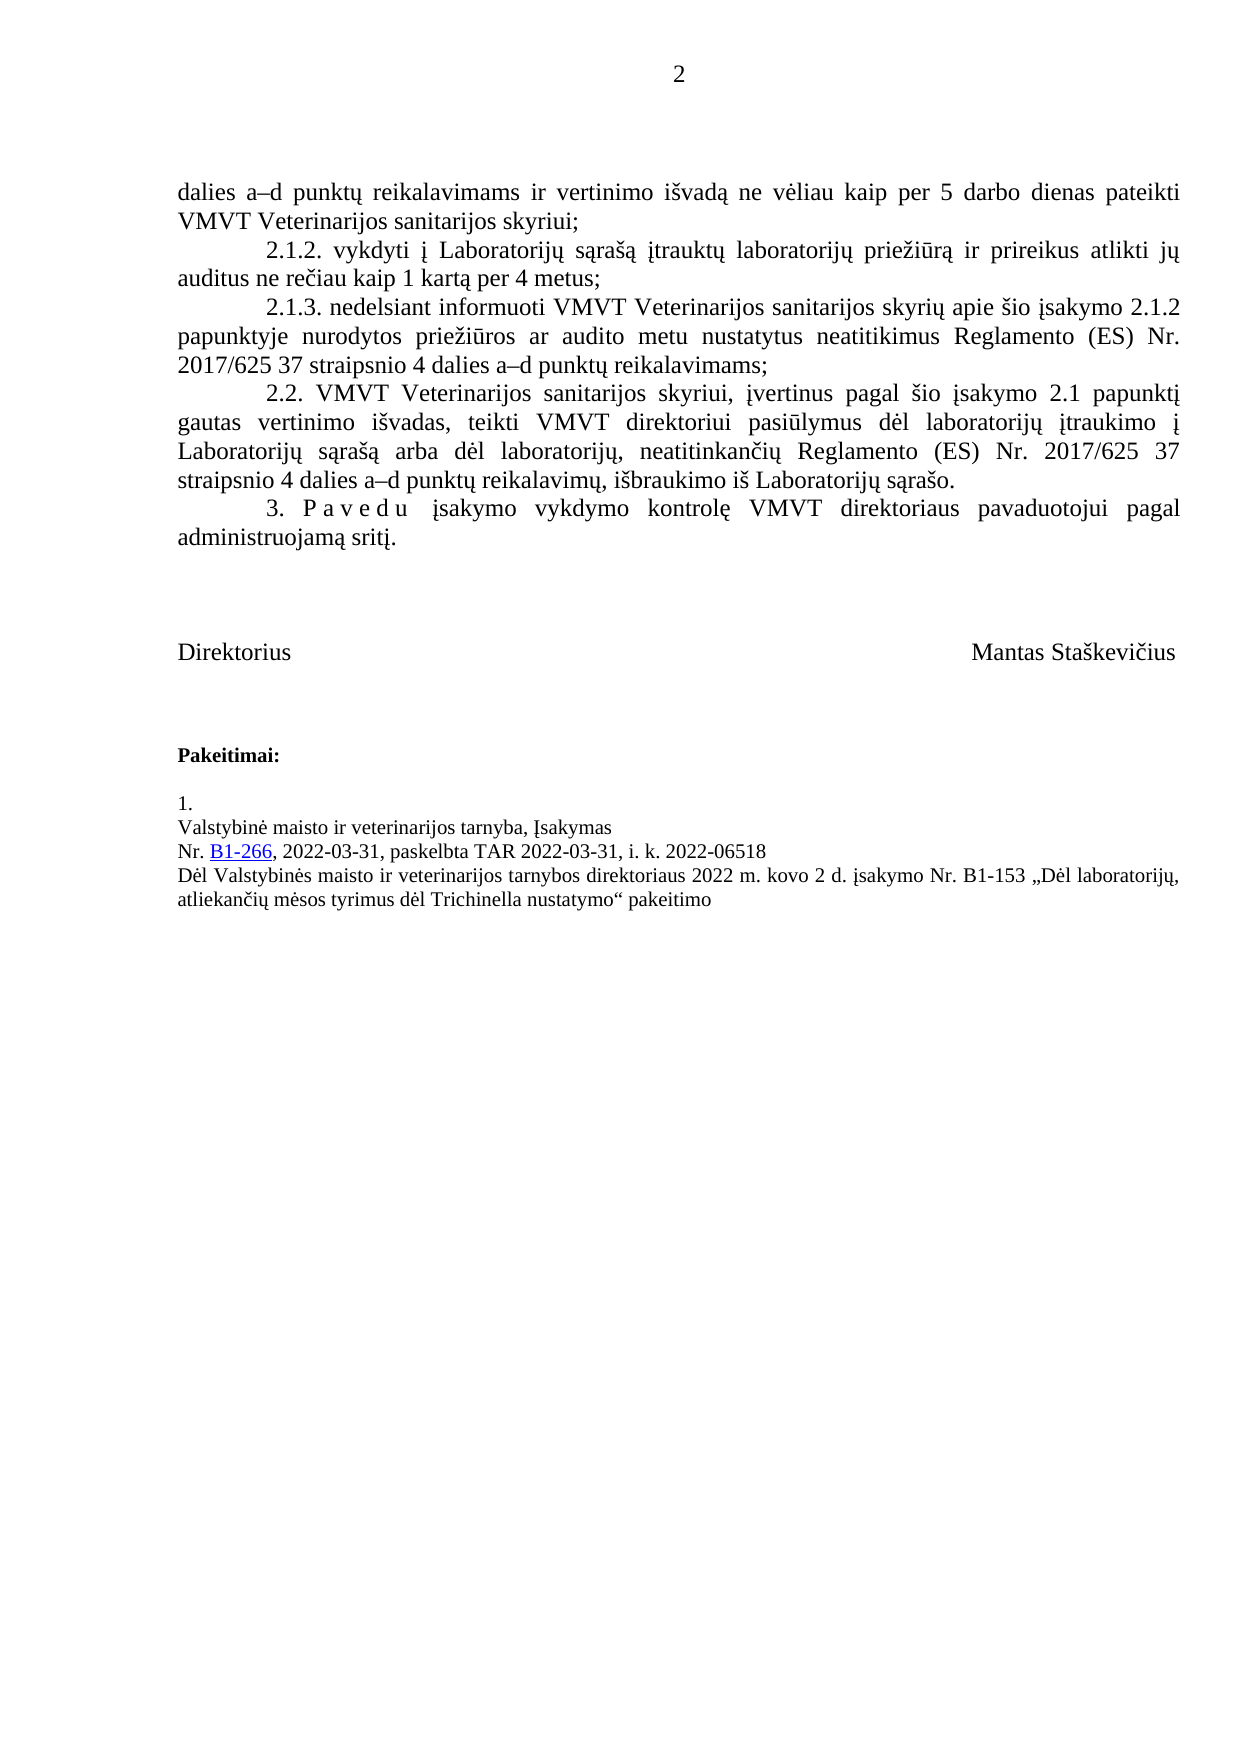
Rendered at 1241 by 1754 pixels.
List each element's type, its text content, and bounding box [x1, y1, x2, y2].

text 3. Pavedu įsakymo vykdymo kontrolę VMVT direktoriaus pavaduotojui pagal administruojamą sritį. [177, 493, 1181, 551]
text 2.1.2. vykdyti į Laboratorijų sąrašą įtrauktų laboratorijų priežiūrą ir prireikus atlikti jų auditus ne rečiau kaip 1 kartą per 4 metus; [177, 235, 1181, 292]
text 2.2. VMVT Veterinarijos sanitarijos skyriui, įvertinus pagal šio įsakymo 2.1 papunktį gautas vertinimo išvadas, teikti VMVT direktoriui pasiūlymus dėl laboratorijų įtraukimo į Laboratorijų sąrašą arba dėl laboratorijų, neatitinkančių Reglamento (ES) Nr. 2017/625 37 straipsnio 4 dalies a–d punktų reikalavimų, išbraukimo iš Laboratorijų sąrašo. [177, 378, 1181, 493]
text Direktorius Mantas Staškevičius [177, 637, 1181, 666]
text Nr. B1-266, 2022-03-31, paskelbta TAR 2022-03-31, i. k. 2022-06518 [177, 839, 1181, 863]
text Dėl Valstybinės maisto ir veterinarijos tarnybos direktoriaus 2022 m. kovo 2 d. įsakymo Nr. B1-153 „Dėl laboratorijų, atliekančių mėsos tyrimus dėl Trichinella nustatymo“ pakeitimo [177, 863, 1181, 911]
text Pakeitimai: [177, 743, 1181, 767]
text dalies a–d punktų reikalavimams ir vertinimo išvadą ne vėliau kaip per 5 darbo dienas pateikti VMVT Veterinarijos sanitarijos skyriui; [177, 177, 1181, 235]
text 1. [177, 791, 1181, 815]
text 2.1.3. nedelsiant informuoti VMVT Veterinarijos sanitarijos skyrių apie šio įsakymo 2.1.2 papunktyje nurodytos priežiūros ar audito metu nustatytus neatitikimus Reglamento (ES) Nr. 2017/625 37 straipsnio 4 dalies a–d punktų reikalavimams; [177, 292, 1181, 378]
text Valstybinė maisto ir veterinarijos tarnyba, Įsakymas [177, 815, 1181, 839]
